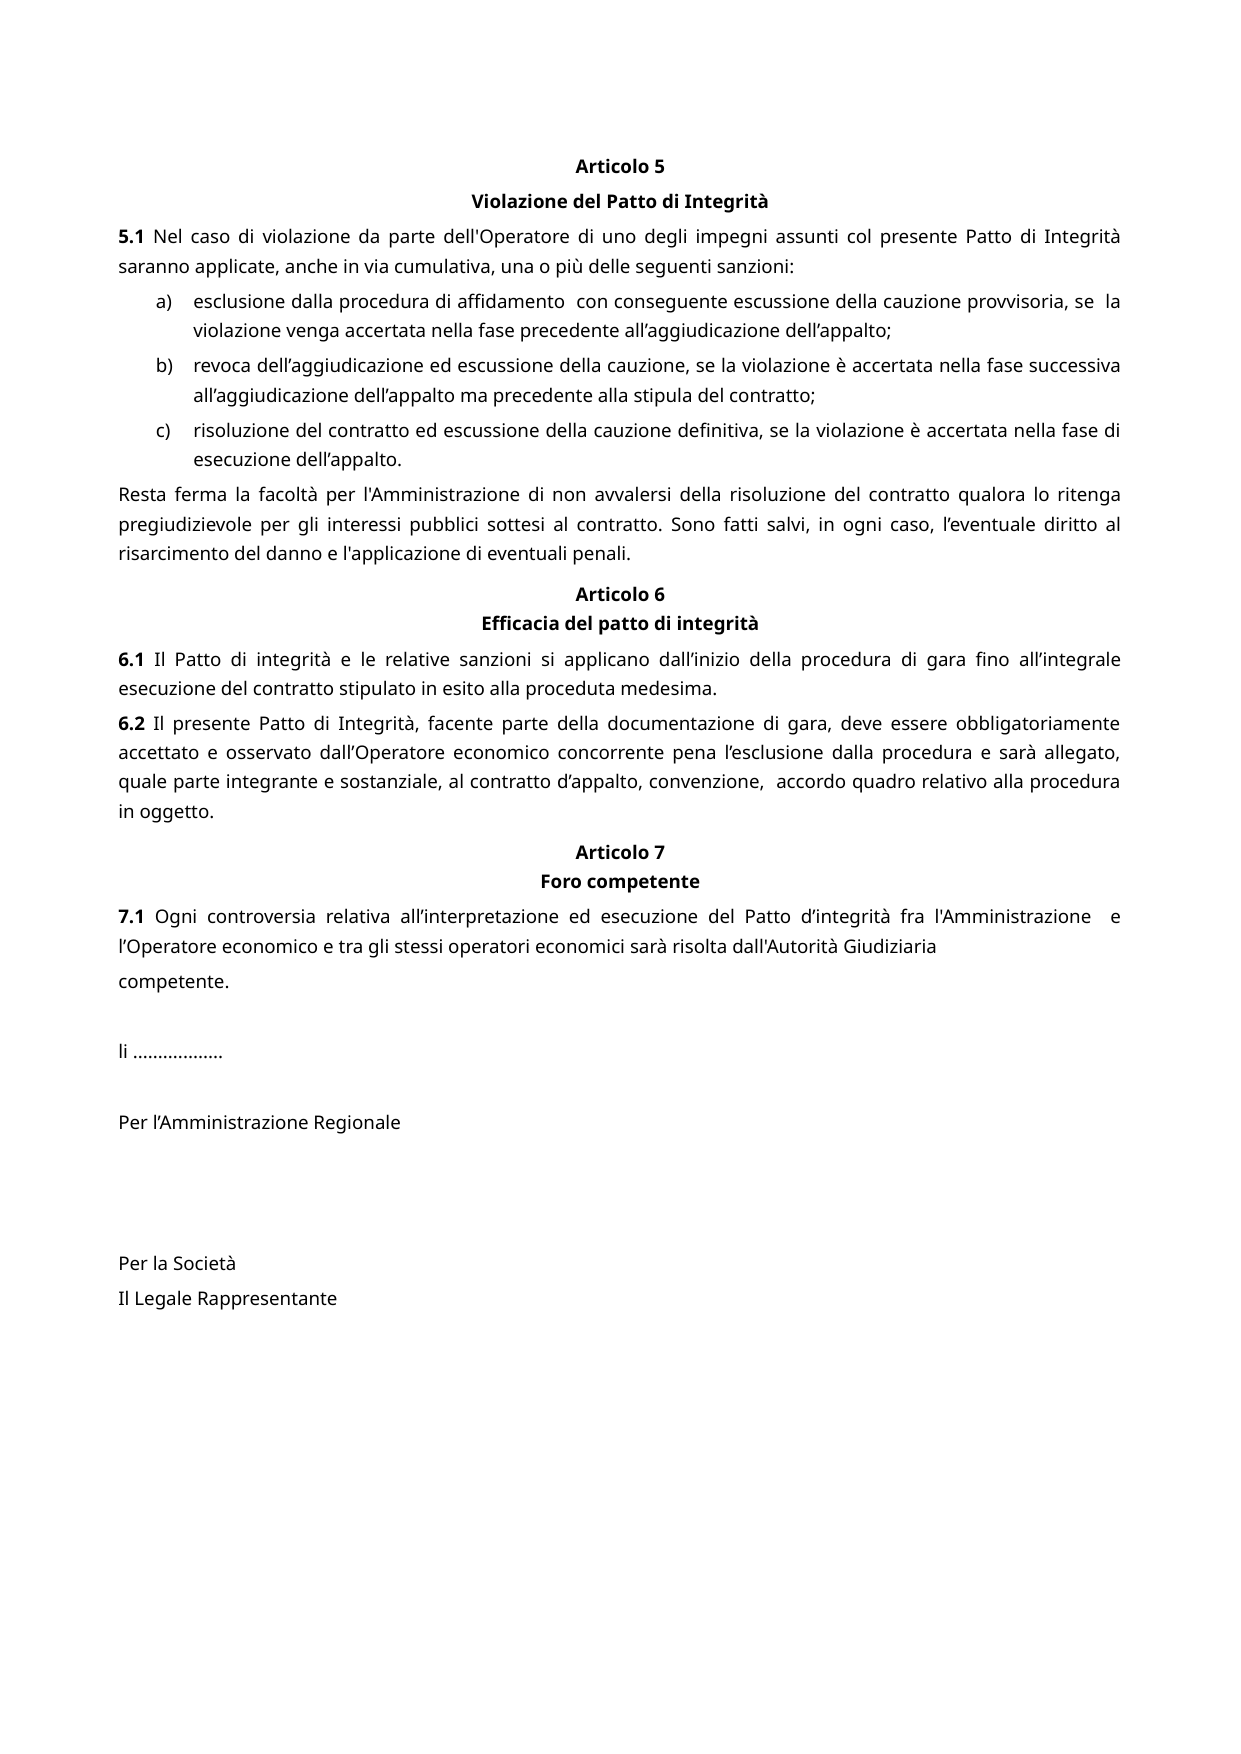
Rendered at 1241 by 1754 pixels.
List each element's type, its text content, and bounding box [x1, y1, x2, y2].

list revoca dell’aggiudicazione ed escussione della cauzione, se la violazione è accertata nella fase successiva all’aggiudicazione dell’appalto ma precedente alla stipula del contratto; [156, 353, 1122, 407]
text Articolo 7 [118, 839, 1122, 865]
text 7.1 Ogni controversia relativa all’interpretazione ed esecuzione del Patto d’integrità fra l'Amministrazione e l’Operatore economico e tra gli stessi operatori economici sarà risolta dall'Autorità Giudiziaria [118, 904, 1122, 958]
text Per l’Amministrazione Regionale [118, 1109, 1122, 1134]
text Articolo 6 [118, 581, 1122, 607]
text 6.2 Il presente Patto di Integrità, facente parte della documentazione di gara, deve essere obbligatoriamente accettato e osservato dall’Operatore economico concorrente pena l’esclusione dalla procedura e sarà allegato, quale parte integrante e sostanziale, al contratto d’appalto, convenzione, accordo quadro relativo alla procedura in oggetto. [118, 710, 1122, 824]
text competente. [118, 968, 1122, 994]
text Il Legale Rappresentante [118, 1285, 1122, 1311]
text 6.1 Il Patto di integrità e le relative sanzioni si applicano dall’inizio della procedura di gara fino all’integrale esecuzione del contratto stipulato in esito alla proceduta medesima. [118, 646, 1122, 701]
text Foro competente [118, 868, 1122, 894]
list risoluzione del contratto ed escussione della cauzione definitiva, se la violazione è accertata nella fase di esecuzione dell’appalto. [156, 417, 1122, 472]
text Per la Società [118, 1250, 1122, 1275]
text Articolo 5 [118, 153, 1122, 179]
list esclusione dalla procedura di affidamento con conseguente escussione della cauzione provvisoria, se la violazione venga accertata nella fase precedente all’aggiudicazione dell’appalto; [156, 288, 1122, 343]
text li .................. [118, 1039, 1122, 1064]
text Violazione del Patto di Integrità [118, 188, 1122, 214]
text 5.1 Nel caso di violazione da parte dell'Operatore di uno degli impegni assunti col presente Patto di Integrità saranno applicate, anche in via cumulativa, una o più delle seguenti sanzioni: [118, 224, 1122, 278]
text Efficacia del patto di integrità [118, 611, 1122, 636]
text Resta ferma la facoltà per l'Amministrazione di non avvalersi della risoluzione del contratto qualora lo ritenga pregiudizievole per gli interessi pubblici sottesi al contratto. Sono fatti salvi, in ogni caso, l’eventuale diritto al risarcimento del danno e l'applicazione di eventuali penali. [118, 482, 1122, 566]
